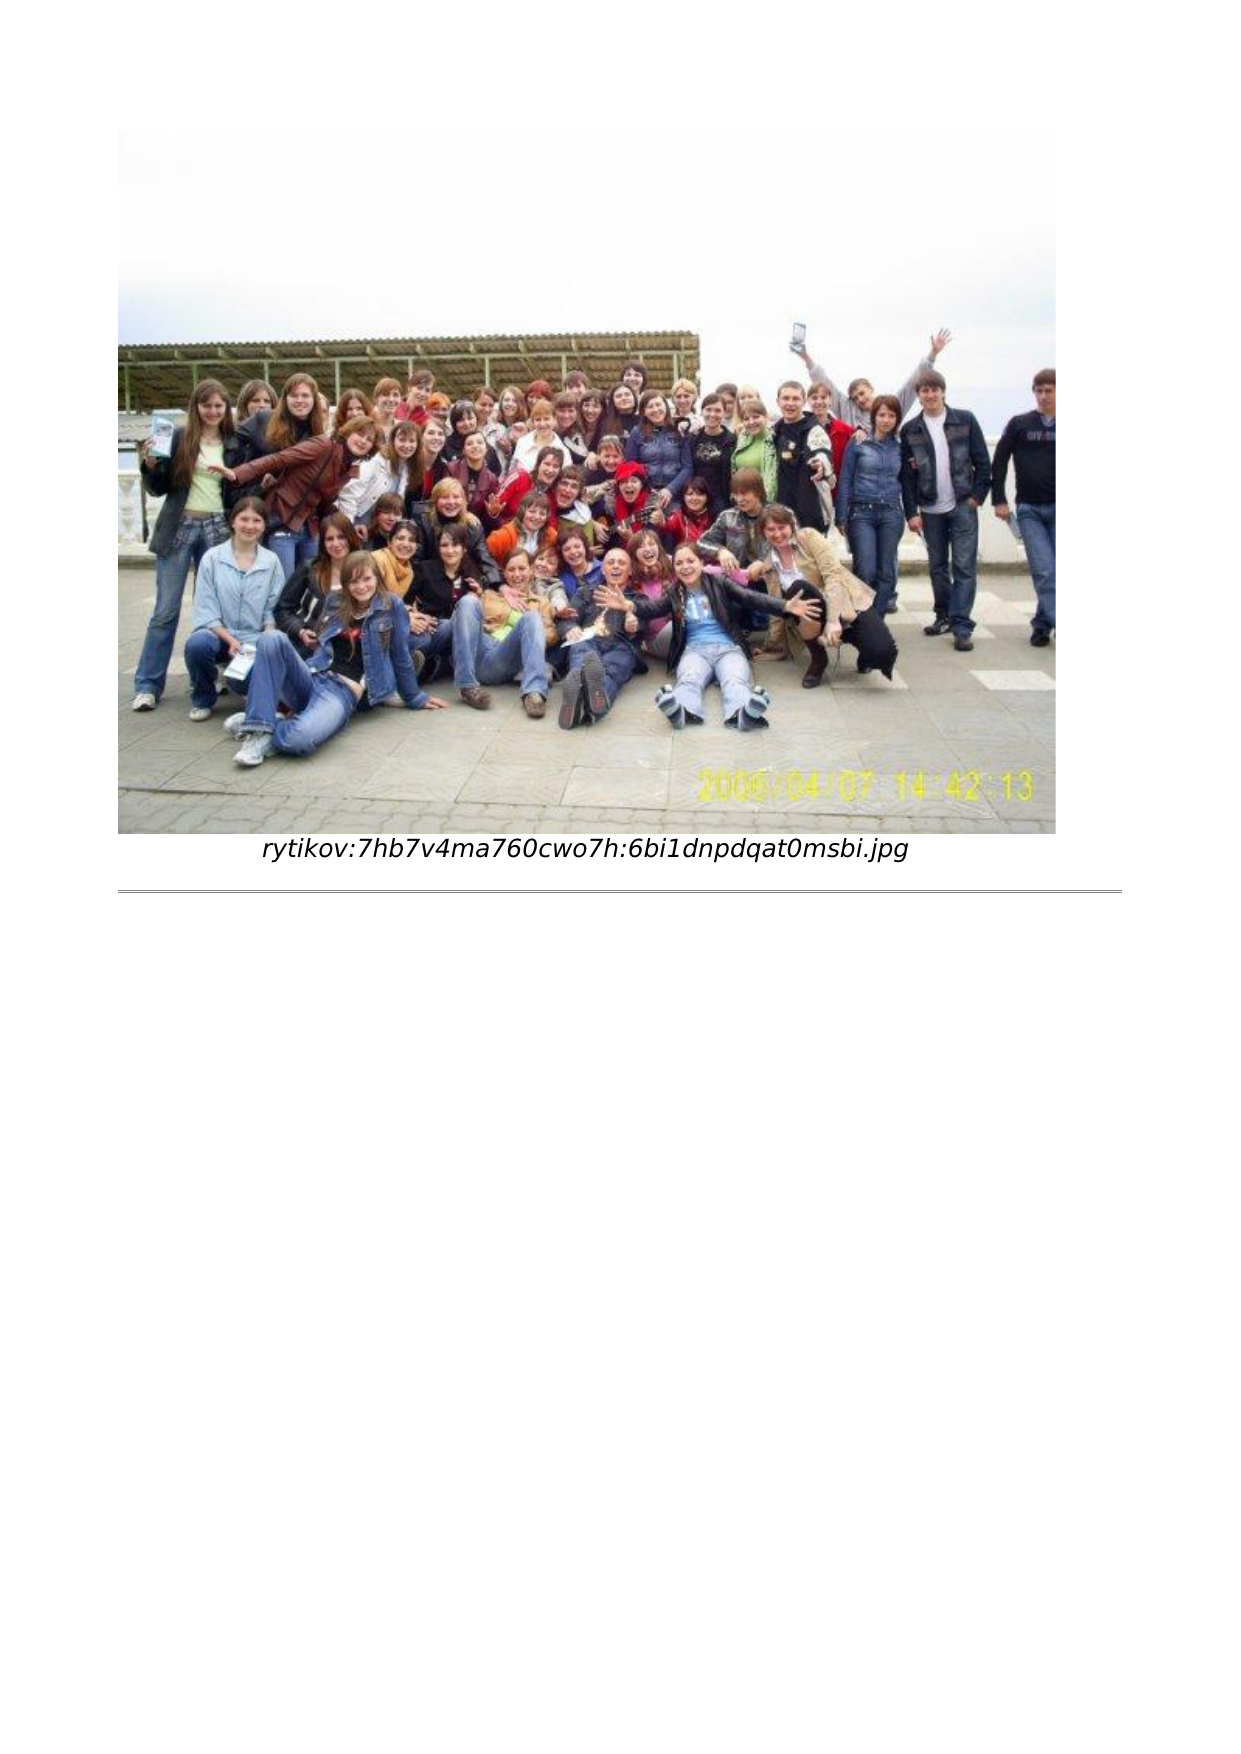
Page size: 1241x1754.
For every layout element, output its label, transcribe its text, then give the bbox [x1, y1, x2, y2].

text rytikov:7hb7v4ma760cwo7h:6bi1dnpdqat0msbi.jpg [118, 834, 1056, 863]
picture [118, 130, 1056, 834]
